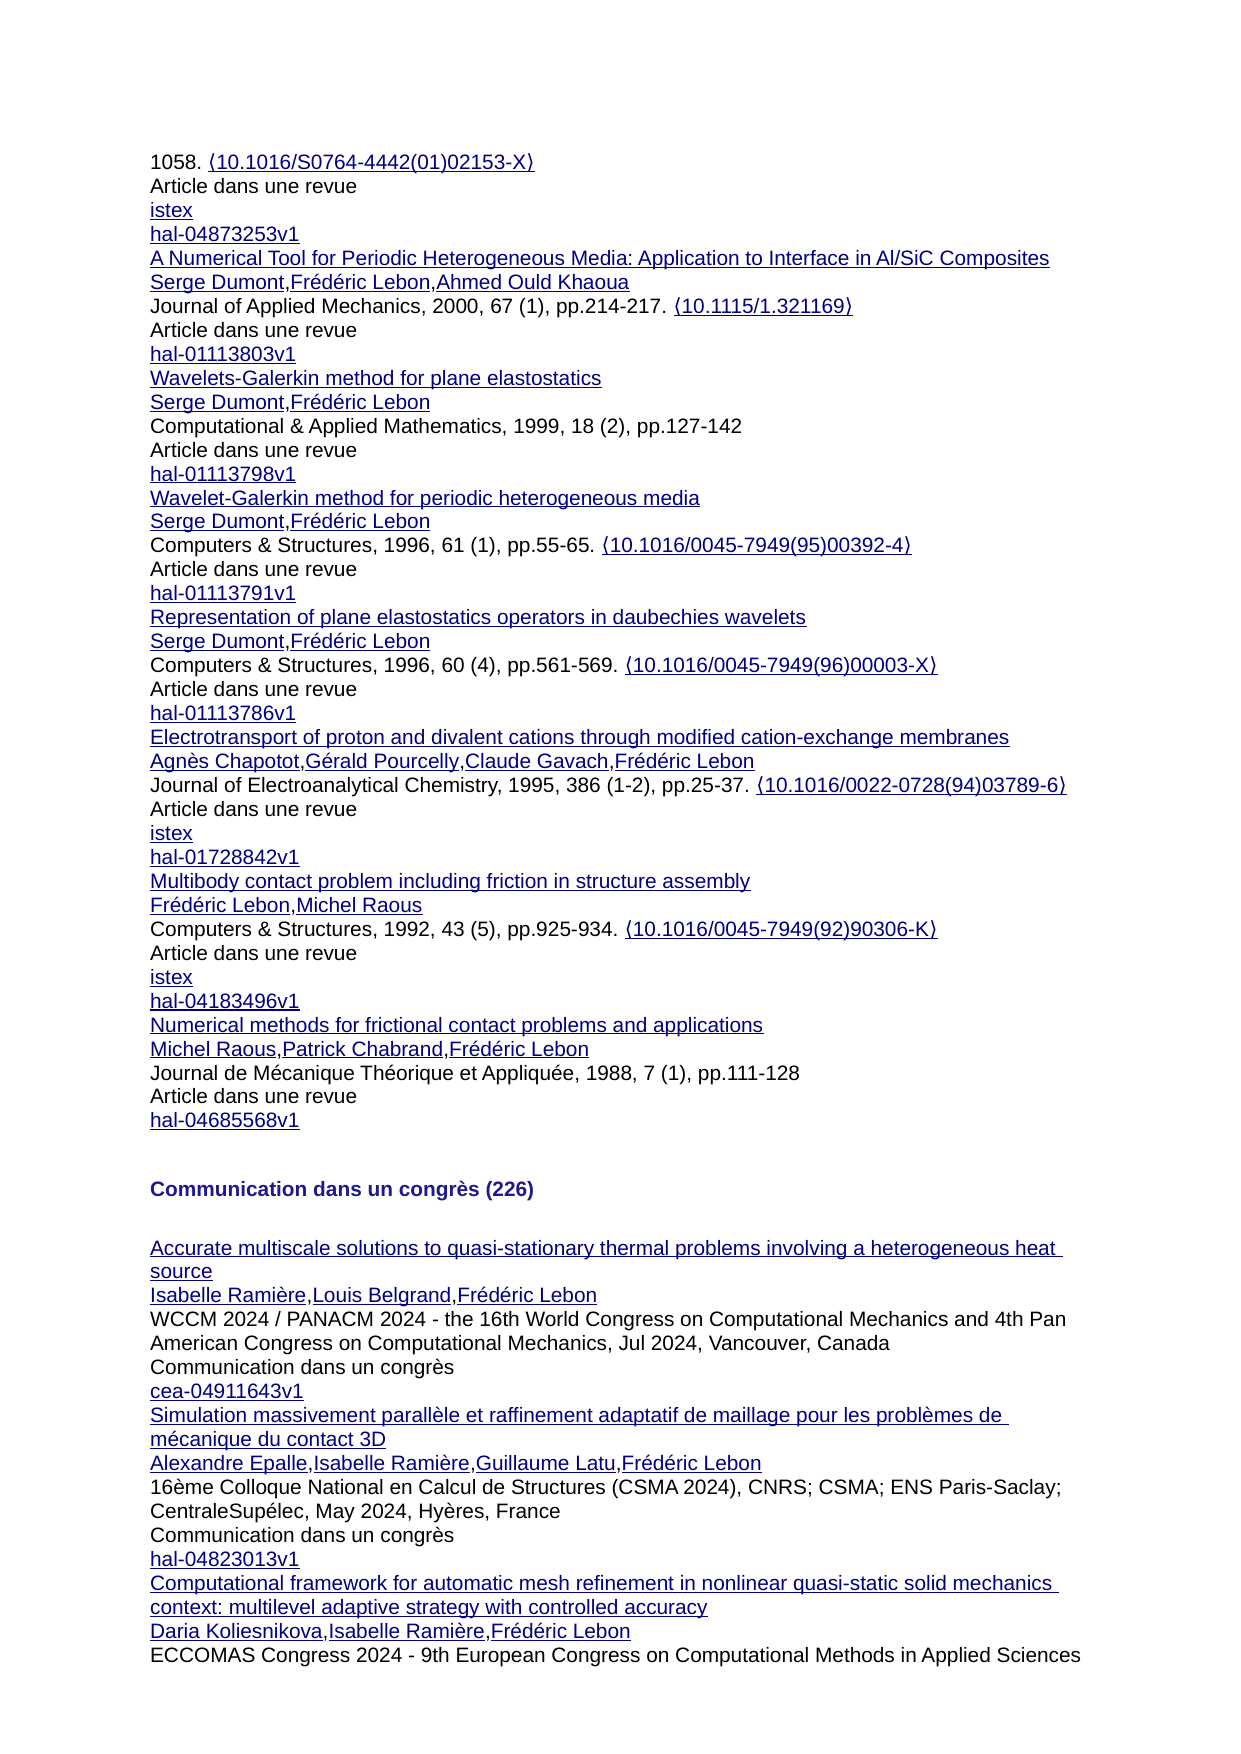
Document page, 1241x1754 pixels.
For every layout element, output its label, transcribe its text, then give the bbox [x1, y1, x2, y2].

table_cell Computational framework for automatic mesh refinement in nonlinear quasi-static solid mechanics context: multilevel adaptive strategy with controlled accuracy Daria Koliesnikova,Isabelle Ramière,Frédéric Lebon ECCOMAS Congress 2024 - 9th European Congress on Computational Methods in Applied Sciences [150, 1571, 1090, 1667]
table_cell A Numerical Tool for Periodic Heterogeneous Media: Application to Interface in Al/SiC Composites Serge Dumont,Frédéric Lebon,Ahmed Ould Khaoua Journal of Applied Mechanics, 2000, 67 (1), pp.214-217. ⟨10.1115/1.321169⟩ Article dans une revue hal-01113803v1 [150, 246, 1090, 366]
table_cell 1058. ⟨10.1016/S0764-4442(01)02153-X⟩ Article dans une revue istex hal-04873253v1 [150, 150, 1090, 246]
table_header Accurate multiscale solutions to quasi-stationary thermal problems involving a heterogeneous heat source Isabelle Ramière,Louis Belgrand,Frédéric Lebon WCCM 2024 / PANACM 2024 - the 16th World Congress on Computational Mechanics and 4th Pan American Congress on Computational Mechanics, Jul 2024, Vancouver, Canada Communication dans un congrès cea-04911643v1 [150, 1235, 1090, 1403]
table_cell Wavelet-Galerkin method for periodic heterogeneous media Serge Dumont,Frédéric Lebon Computers & Structures, 1996, 61 (1), pp.55-65. ⟨10.1016/0045-7949(95)00392-4⟩ Article dans une revue hal-01113791v1 [150, 485, 1090, 605]
subtitle Communication dans un congrès (226) [150, 1177, 1090, 1201]
table_cell Simulation massivement parallèle et raffinement adaptatif de maillage pour les problèmes de mécanique du contact 3D Alexandre Epalle,Isabelle Ramière,Guillaume Latu,Frédéric Lebon 16ème Colloque National en Calcul de Structures (CSMA 2024), CNRS; CSMA; ENS Paris-Saclay; CentraleSupélec, May 2024, Hyères, France Communication dans un congrès hal-04823013v1 [150, 1403, 1090, 1571]
table_cell Numerical methods for frictional contact problems and applications Michel Raous,Patrick Chabrand,Frédéric Lebon Journal de Mécanique Théorique et Appliquée, 1988, 7 (1), pp.111-128 Article dans une revue hal-04685568v1 [150, 1013, 1090, 1132]
table_cell Multibody contact problem including friction in structure assembly Frédéric Lebon,Michel Raous Computers & Structures, 1992, 43 (5), pp.925-934. ⟨10.1016/0045-7949(92)90306-K⟩ Article dans une revue istex hal-04183496v1 [150, 869, 1090, 1012]
table_cell Wavelets-Galerkin method for plane elastostatics Serge Dumont,Frédéric Lebon Computational & Applied Mathematics, 1999, 18 (2), pp.127-142 Article dans une revue hal-01113798v1 [150, 366, 1090, 485]
table_cell Electrotransport of proton and divalent cations through modified cation-exchange membranes Agnès Chapotot,Gérald Pourcelly,Claude Gavach,Frédéric Lebon Journal of Electroanalytical Chemistry, 1995, 386 (1-2), pp.25-37. ⟨10.1016/0022-0728(94)03789-6⟩ Article dans une revue istex hal-01728842v1 [150, 725, 1090, 869]
table_cell Representation of plane elastostatics operators in daubechies wavelets Serge Dumont,Frédéric Lebon Computers & Structures, 1996, 60 (4), pp.561-569. ⟨10.1016/0045-7949(96)00003-X⟩ Article dans une revue hal-01113786v1 [150, 605, 1090, 725]
